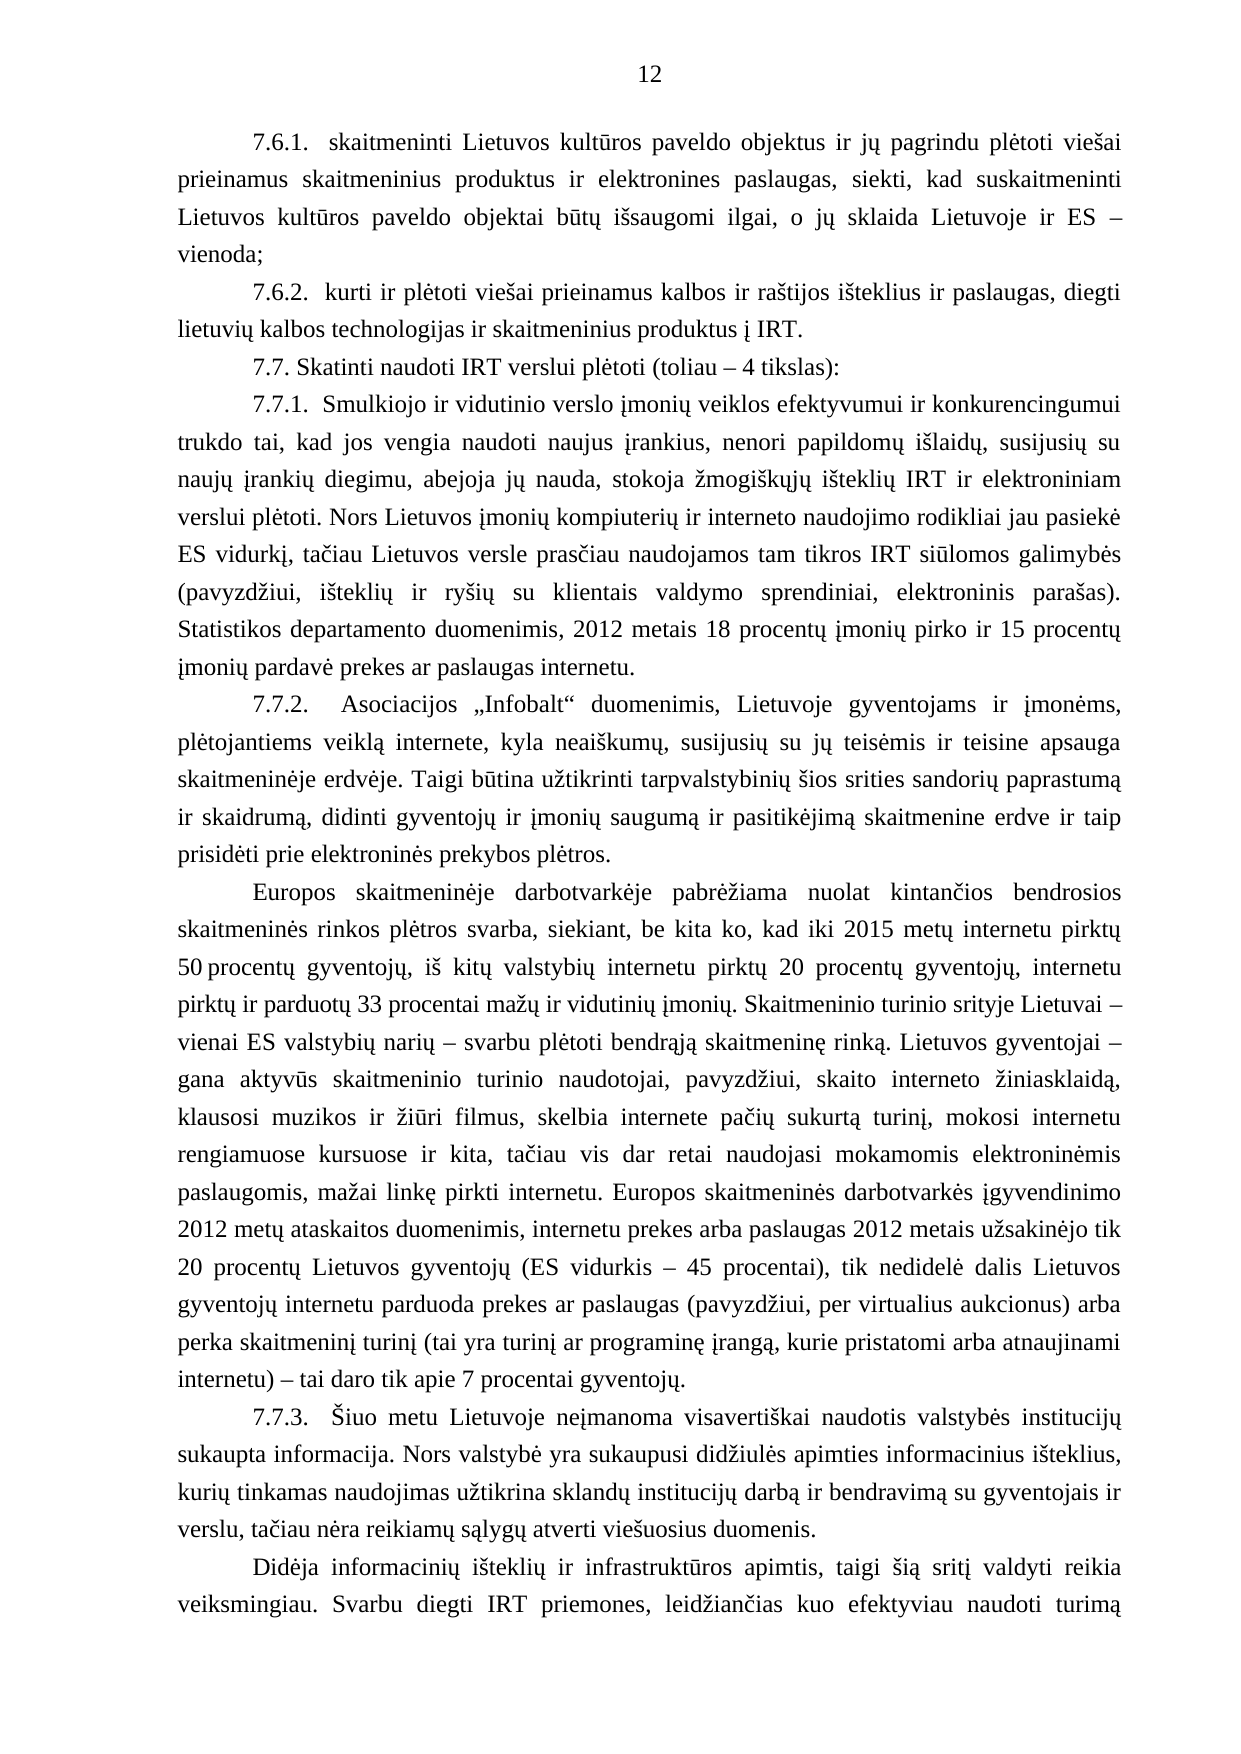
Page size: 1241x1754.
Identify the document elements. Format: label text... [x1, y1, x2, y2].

text 7.7.2. Asociacijos „Infobalt“ duomenimis, Lietuvoje gyventojams ir įmonėms, plėtojantiems veiklą internete, kyla neaiškumų, susijusių su jų teisėmis ir teisine apsauga skaitmeninėje erdvėje. Taigi būtina užtikrinti tarpvalstybinių šios srities sandorių paprastumą ir skaidrumą, didinti gyventojų ir įmonių saugumą ir pasitikėjimą skaitmenine erdve ir taip prisidėti prie elektroninės prekybos plėtros. [177, 681, 1122, 868]
text 7.6.1. skaitmeninti Lietuvos kultūros paveldo objektus ir jų pagrindu plėtoti viešai prieinamus skaitmeninius produktus ir elektronines paslaugas, siekti, kad suskaitmeninti Lietuvos kultūros paveldo objektai būtų išsaugomi ilgai, o jų sklaida Lietuvoje ir ES – vienoda; [177, 118, 1122, 268]
text 7.7. Skatinti naudoti IRT verslui plėtoti (toliau – 4 tikslas): [177, 343, 1122, 381]
text 7.7.3. Šiuo metu Lietuvoje neįmanoma visavertiškai naudotis valstybės institucijų sukaupta informacija. Nors valstybė yra sukaupusi didžiulės apimties informacinius išteklius, kurių tinkamas naudojimas užtikrina sklandų institucijų darbą ir bendravimą su gyventojais ir verslu, tačiau nėra reikiamų sąlygų atverti viešuosius duomenis. [177, 1393, 1122, 1543]
text Didėja informacinių išteklių ir infrastruktūros apimtis, taigi šią sritį valdyti reikia veiksmingiau. Svarbu diegti IRT priemones, leidžiančias kuo efektyviau naudoti turimą [177, 1543, 1122, 1618]
text Europos skaitmeninėje darbotvarkėje pabrėžiama nuolat kintančios bendrosios skaitmeninės rinkos plėtros svarba, siekiant, be kita ko, kad iki 2015 metų internetu pirktų 50 procentų gyventojų, iš kitų valstybių internetu pirktų 20 procentų gyventojų, internetu pirktų ir parduotų 33 procentai mažų ir vidutinių įmonių. Skaitmeninio turinio srityje Lietuvai – vienai ES valstybių narių – svarbu plėtoti bendrąją skaitmeninę rinką. Lietuvos gyventojai – gana aktyvūs skaitmeninio turinio naudotojai, pavyzdžiui, skaito interneto žiniasklaidą, klausosi muzikos ir žiūri filmus, skelbia internete pačių sukurtą turinį, mokosi internetu rengiamuose kursuose ir kita, tačiau vis dar retai naudojasi mokamomis elektroninėmis paslaugomis, mažai linkę pirkti internetu. Europos skaitmeninės darbotvarkės įgyvendinimo 2012 metų ataskaitos duomenimis, internetu prekes arba paslaugas 2012 metais užsakinėjo tik 20 procentų Lietuvos gyventojų (ES vidurkis – 45 procentai), tik nedidelė dalis Lietuvos gyventojų internetu parduoda prekes ar paslaugas (pavyzdžiui, per virtualius aukcionus) arba perka skaitmeninį turinį (tai yra turinį ar programinę įrangą, kurie pristatomi arba atnaujinami internetu) – tai daro tik apie 7 procentai gyventojų. [177, 868, 1122, 1393]
text 7.7.1. Smulkiojo ir vidutinio verslo įmonių veiklos efektyvumui ir konkurencingumui trukdo tai, kad jos vengia naudoti naujus įrankius, nenori papildomų išlaidų, susijusių su naujų įrankių diegimu, abejoja jų nauda, stokoja žmogiškųjų išteklių IRT ir elektroniniam verslui plėtoti. Nors Lietuvos įmonių kompiuterių ir interneto naudojimo rodikliai jau pasiekė ES vidurkį, tačiau Lietuvos versle prasčiau naudojamos tam tikros IRT siūlomos galimybės (pavyzdžiui, išteklių ir ryšių su klientais valdymo sprendiniai, elektroninis parašas). Statistikos departamento duomenimis, 2012 metais 18 procentų įmonių pirko ir 15 procentų įmonių pardavė prekes ar paslaugas internetu. [177, 381, 1122, 681]
text 7.6.2. kurti ir plėtoti viešai prieinamus kalbos ir raštijos išteklius ir paslaugas, diegti lietuvių kalbos technologijas ir skaitmeninius produktus į IRT. [177, 268, 1122, 343]
